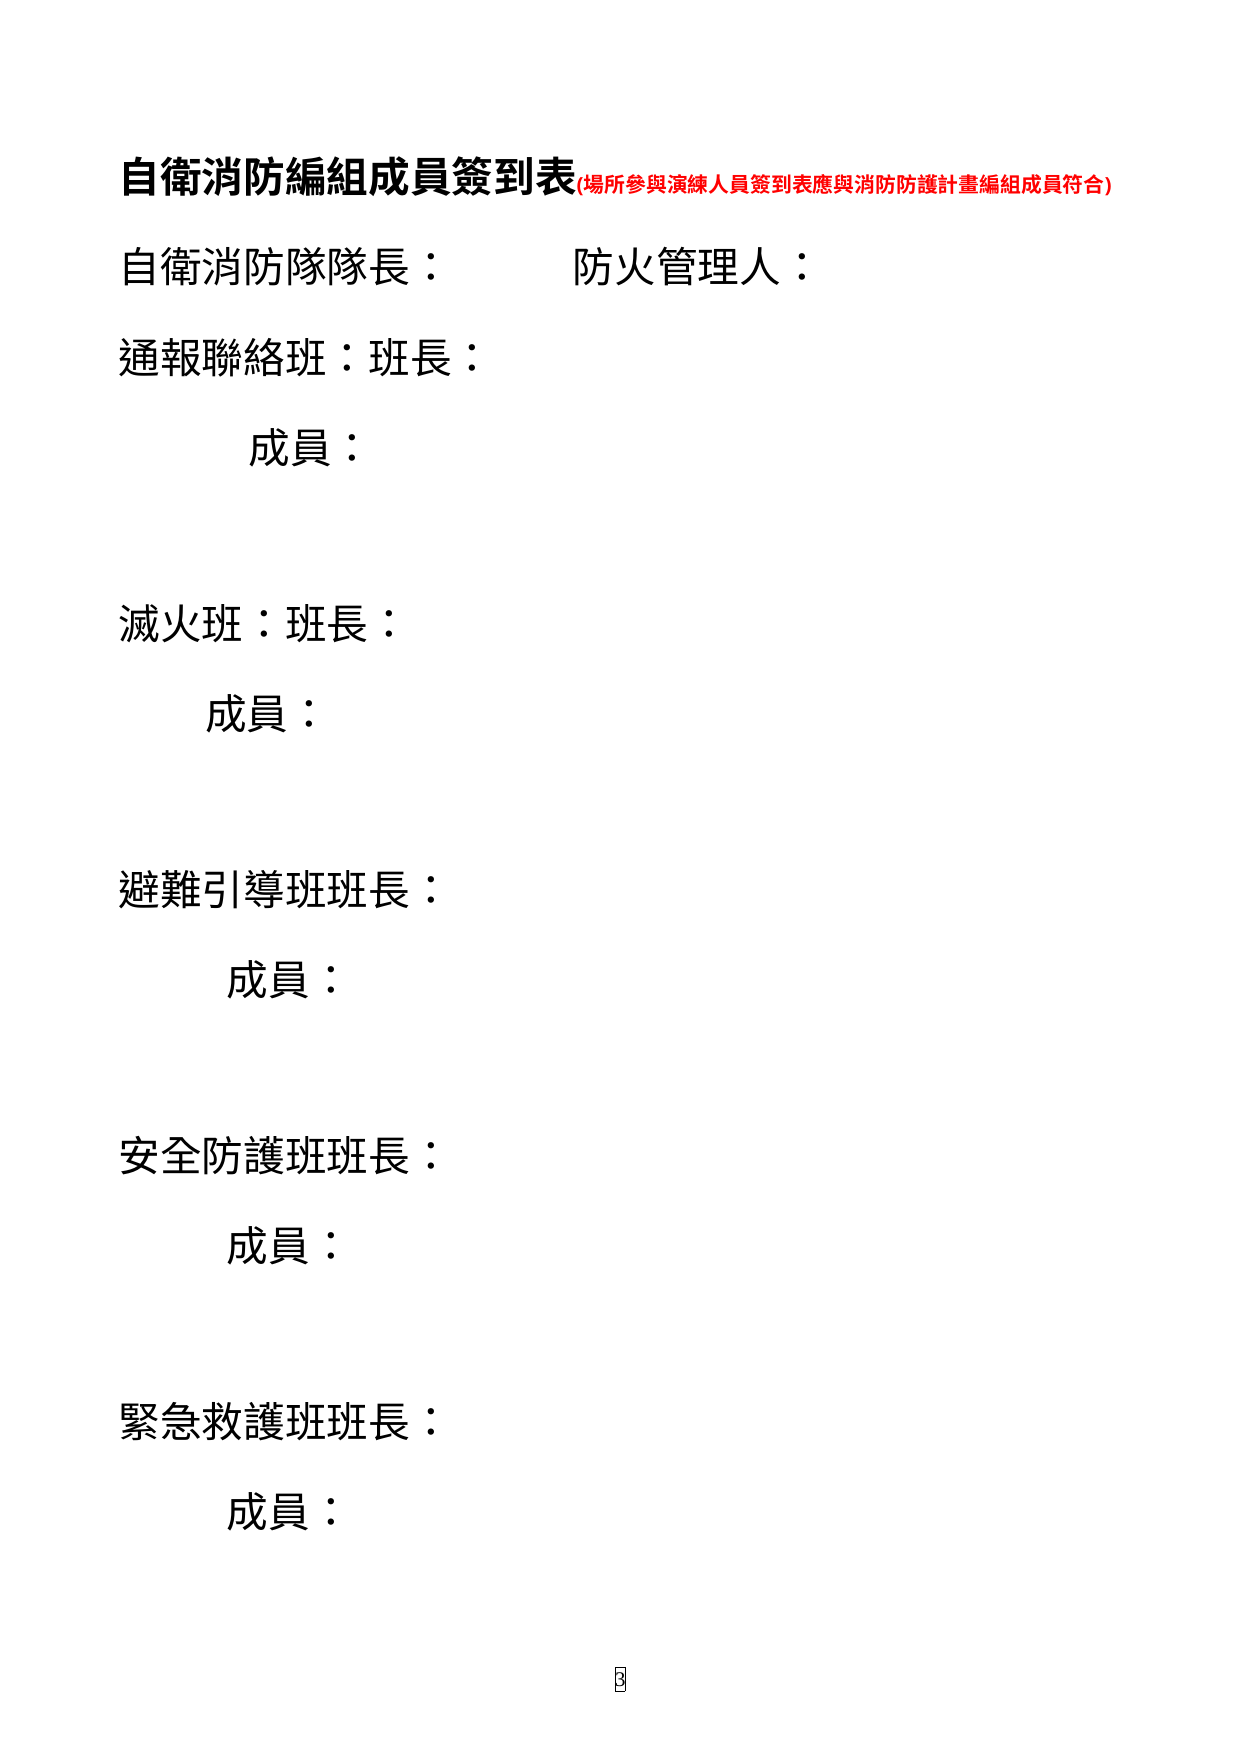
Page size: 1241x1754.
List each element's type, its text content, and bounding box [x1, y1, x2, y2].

text 自衛消防隊隊長： 防火管理人： [118, 234, 1122, 295]
text 通報聯絡班：班長： [118, 325, 1122, 385]
text 滅火班：班長： [118, 591, 1122, 651]
text 避難引導班班長： [118, 857, 1122, 917]
text 成員： [118, 1479, 1122, 1540]
text 成員： [118, 1213, 1122, 1274]
text 成員： [118, 947, 1122, 1008]
text 成員： [118, 415, 1122, 476]
text 緊急救護班班長： [118, 1389, 1122, 1449]
text 安全防護班班長： [118, 1123, 1122, 1183]
text 成員： [118, 681, 1122, 742]
text 自衛消防編組成員簽到表(場所參與演練人員簽到表應與消防防護計畫編組成員符合) [118, 144, 1122, 204]
